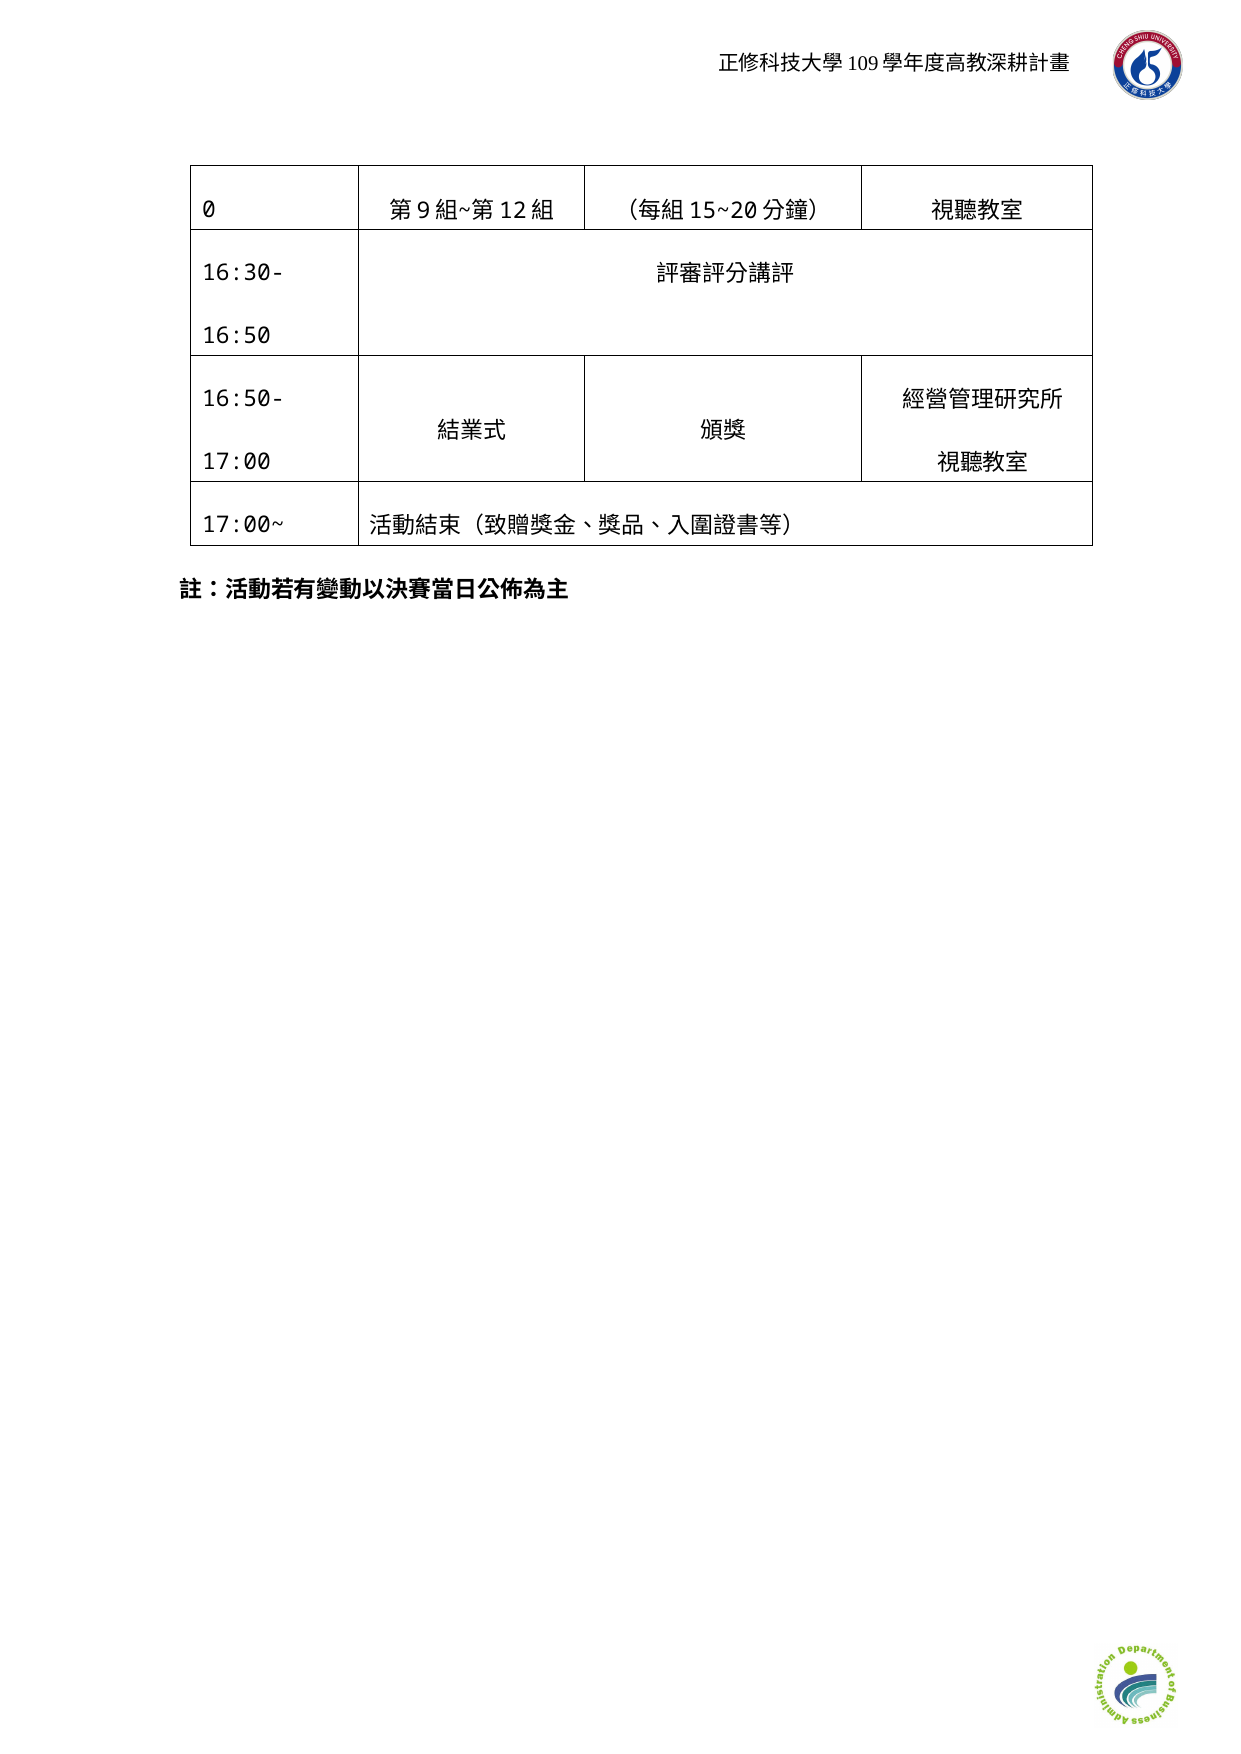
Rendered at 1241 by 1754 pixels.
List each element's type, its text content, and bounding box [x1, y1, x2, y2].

table_cell 評審評分講評 [359, 230, 1092, 355]
table_cell 17:00~ [191, 482, 358, 544]
table_cell 結業式 [359, 356, 584, 481]
table_cell 活動結束（致贈獎金、獎品、入圍證書等） [359, 482, 1092, 544]
table_cell 視聽教室 [862, 166, 1092, 229]
table_cell 16:50-17:00 [191, 356, 358, 481]
table_cell 頒獎 [585, 356, 861, 481]
table_cell 第9組~第12組 [359, 166, 584, 229]
table_cell 經營管理研究所 視聽教室 [862, 356, 1092, 481]
table_cell 0 [191, 166, 358, 229]
table_cell （每組15~20分鐘） [585, 166, 861, 229]
table_cell 16:30-16:50 [191, 230, 358, 355]
text 註：活動若有變動以決賽當日公佈為主 [142, 546, 1122, 608]
